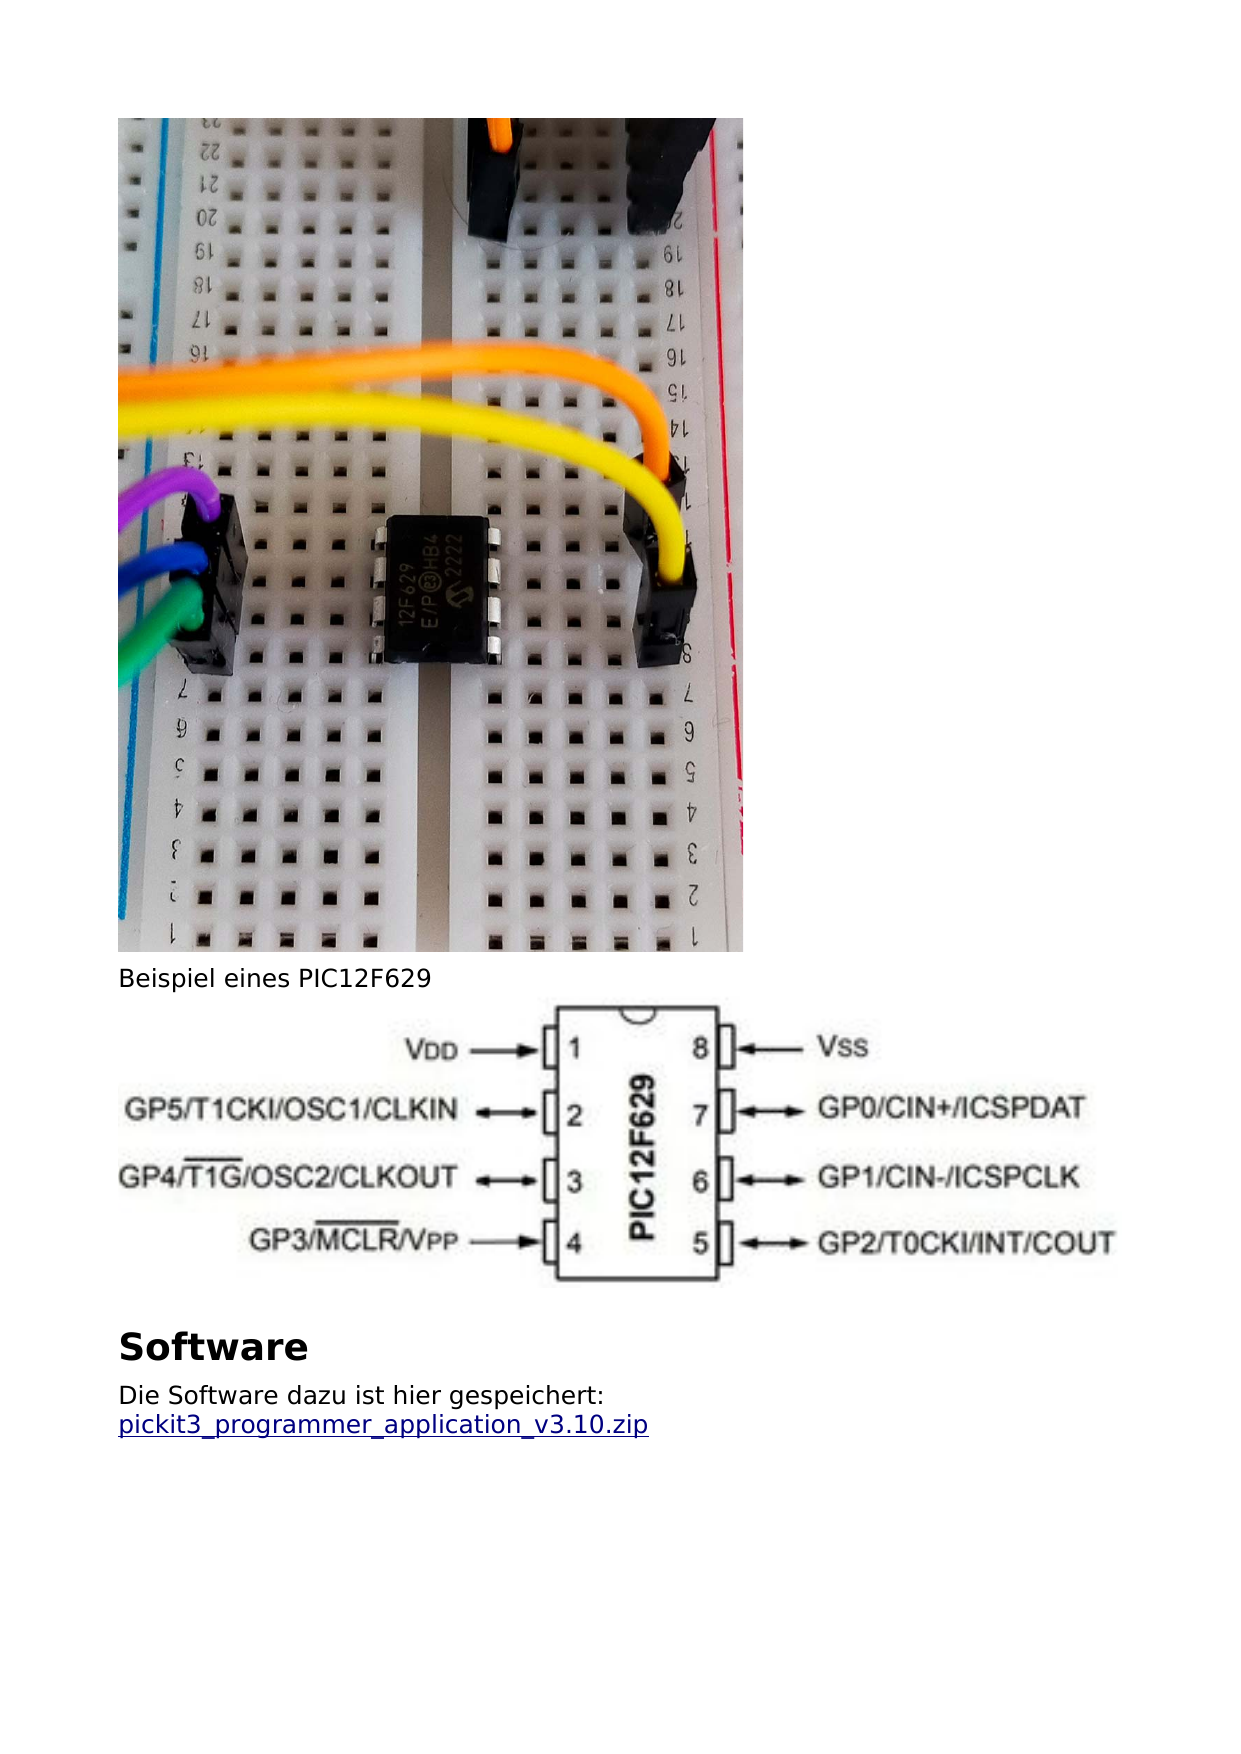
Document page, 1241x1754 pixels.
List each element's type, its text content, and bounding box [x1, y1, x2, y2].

subtitle Software [118, 1325, 1122, 1369]
text Beispiel eines PIC12F629 [118, 964, 1122, 993]
text Die Software dazu ist hier gespeichert: pickit3_programmer_application_v3.10.zip [118, 1381, 1122, 1439]
picture [118, 118, 744, 952]
picture [118, 993, 1123, 1288]
